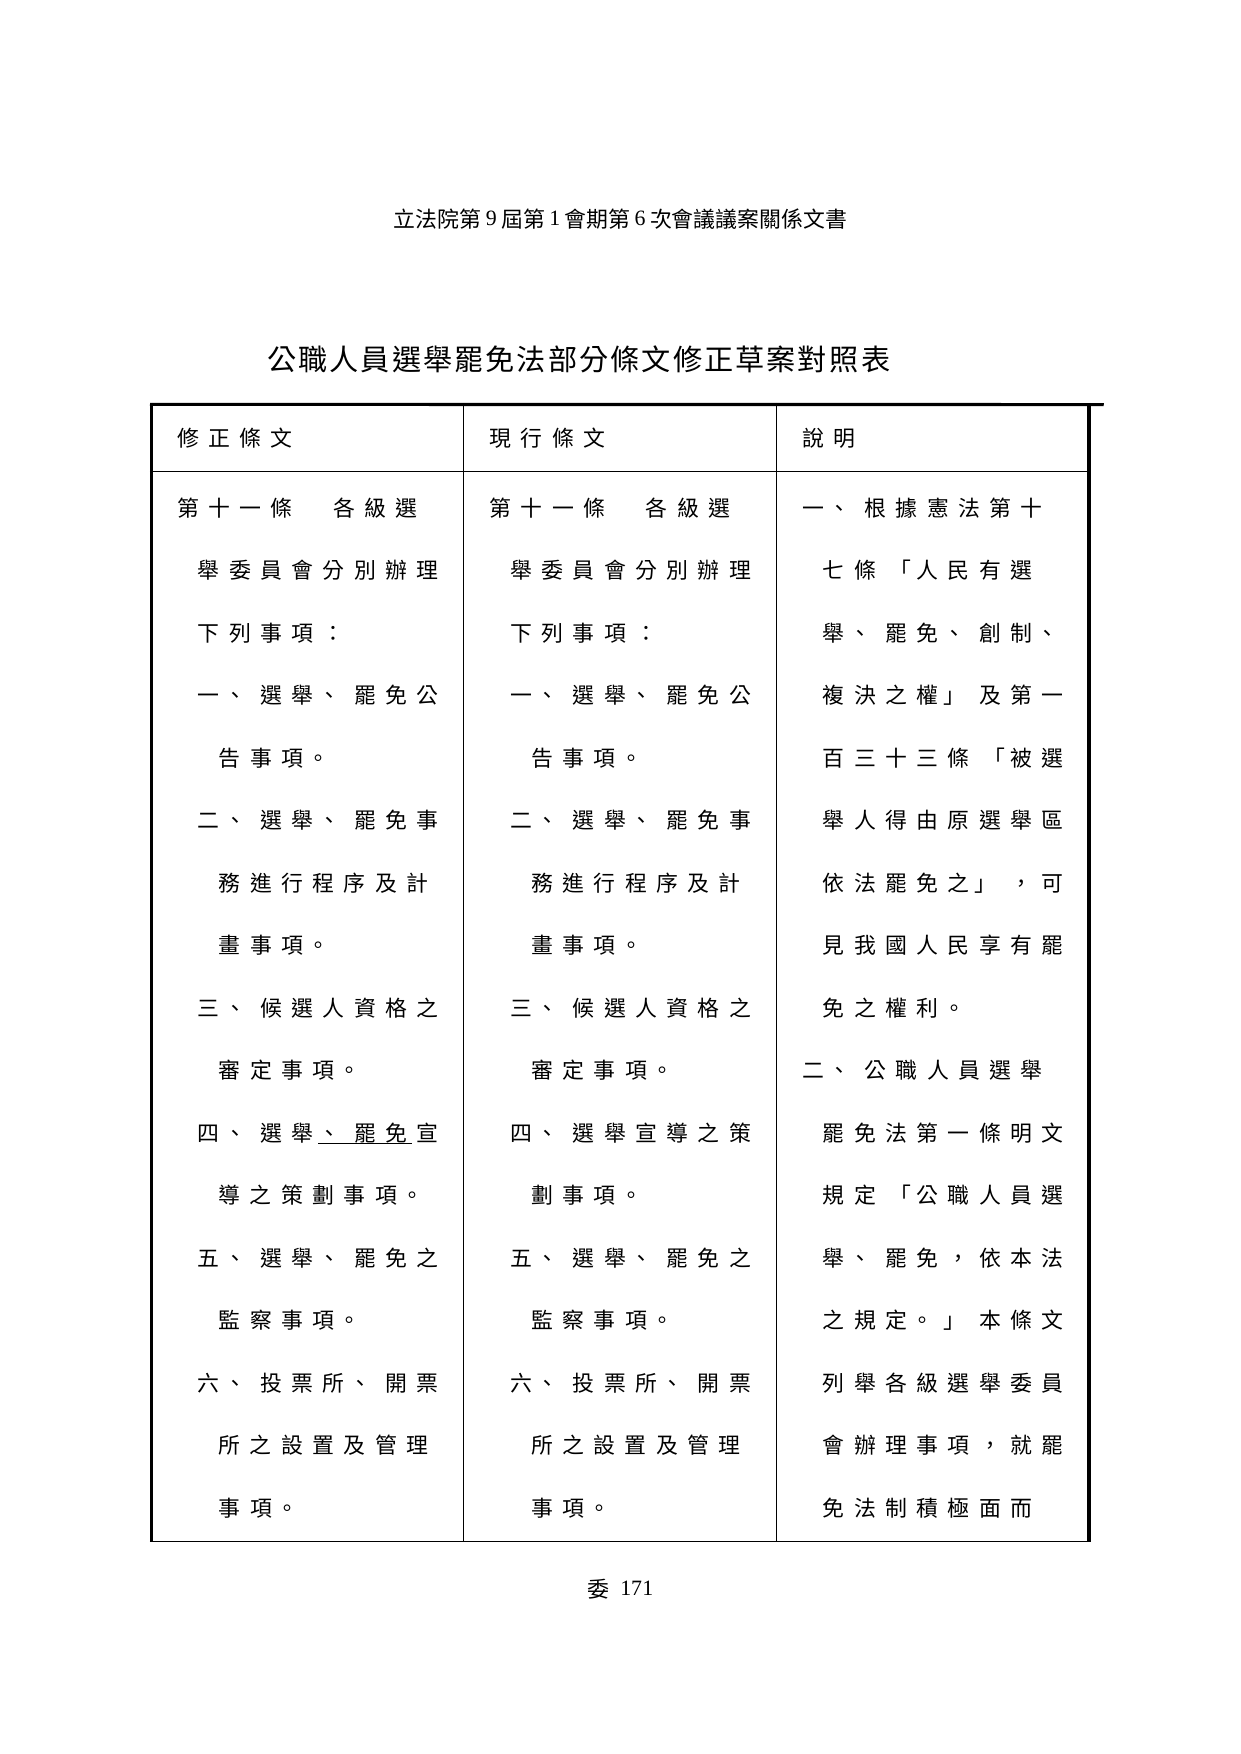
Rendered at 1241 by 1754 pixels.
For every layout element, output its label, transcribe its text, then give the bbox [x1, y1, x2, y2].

table_cell 第十一條 各級選舉委員會分別辦理下列事項： 一、選舉、罷免公告事項。 二、選舉、罷免事務進行程序及計畫事項。 三、候選人資格之審定事項。 四、選舉宣導之策劃事項。 五、選舉、罷免之監察事項。 六、投票所、開票所之設置及管理事項。 [464, 472, 776, 1541]
table_cell 說明 [777, 407, 1087, 471]
table_cell 一、根據憲法第十七條「人民有選舉、罷免、創制、複決之權」及第一百三十三條「被選舉人得由原選舉區依法罷免之」，可見我國人民享有罷免之權利。 二、公職人員選舉罷免法第一條明文規定「公職人員選舉、罷免，依本法之規定。」本條文列舉各級選舉委員會辦理事項，就罷免法制積極面而 [777, 472, 1087, 1541]
table_cell 修正條文 [153, 406, 463, 471]
table_cell 第十一條 各級選舉委員會分別辦理下列事項： 一、選舉、罷免公告事項。 二、選舉、罷免事務進行程序及計畫事項。 三、候選人資格之審定事項。 四、選舉、罷免宣導之策劃事項。 五、選舉、罷免之監察事項。 六、投票所、開票所之設置及管理事項。 [153, 472, 463, 1541]
table_cell 現行條文 [464, 407, 776, 471]
table_header 公職人員選舉罷免法部分條文修正草案對照表 [151, 313, 1089, 403]
